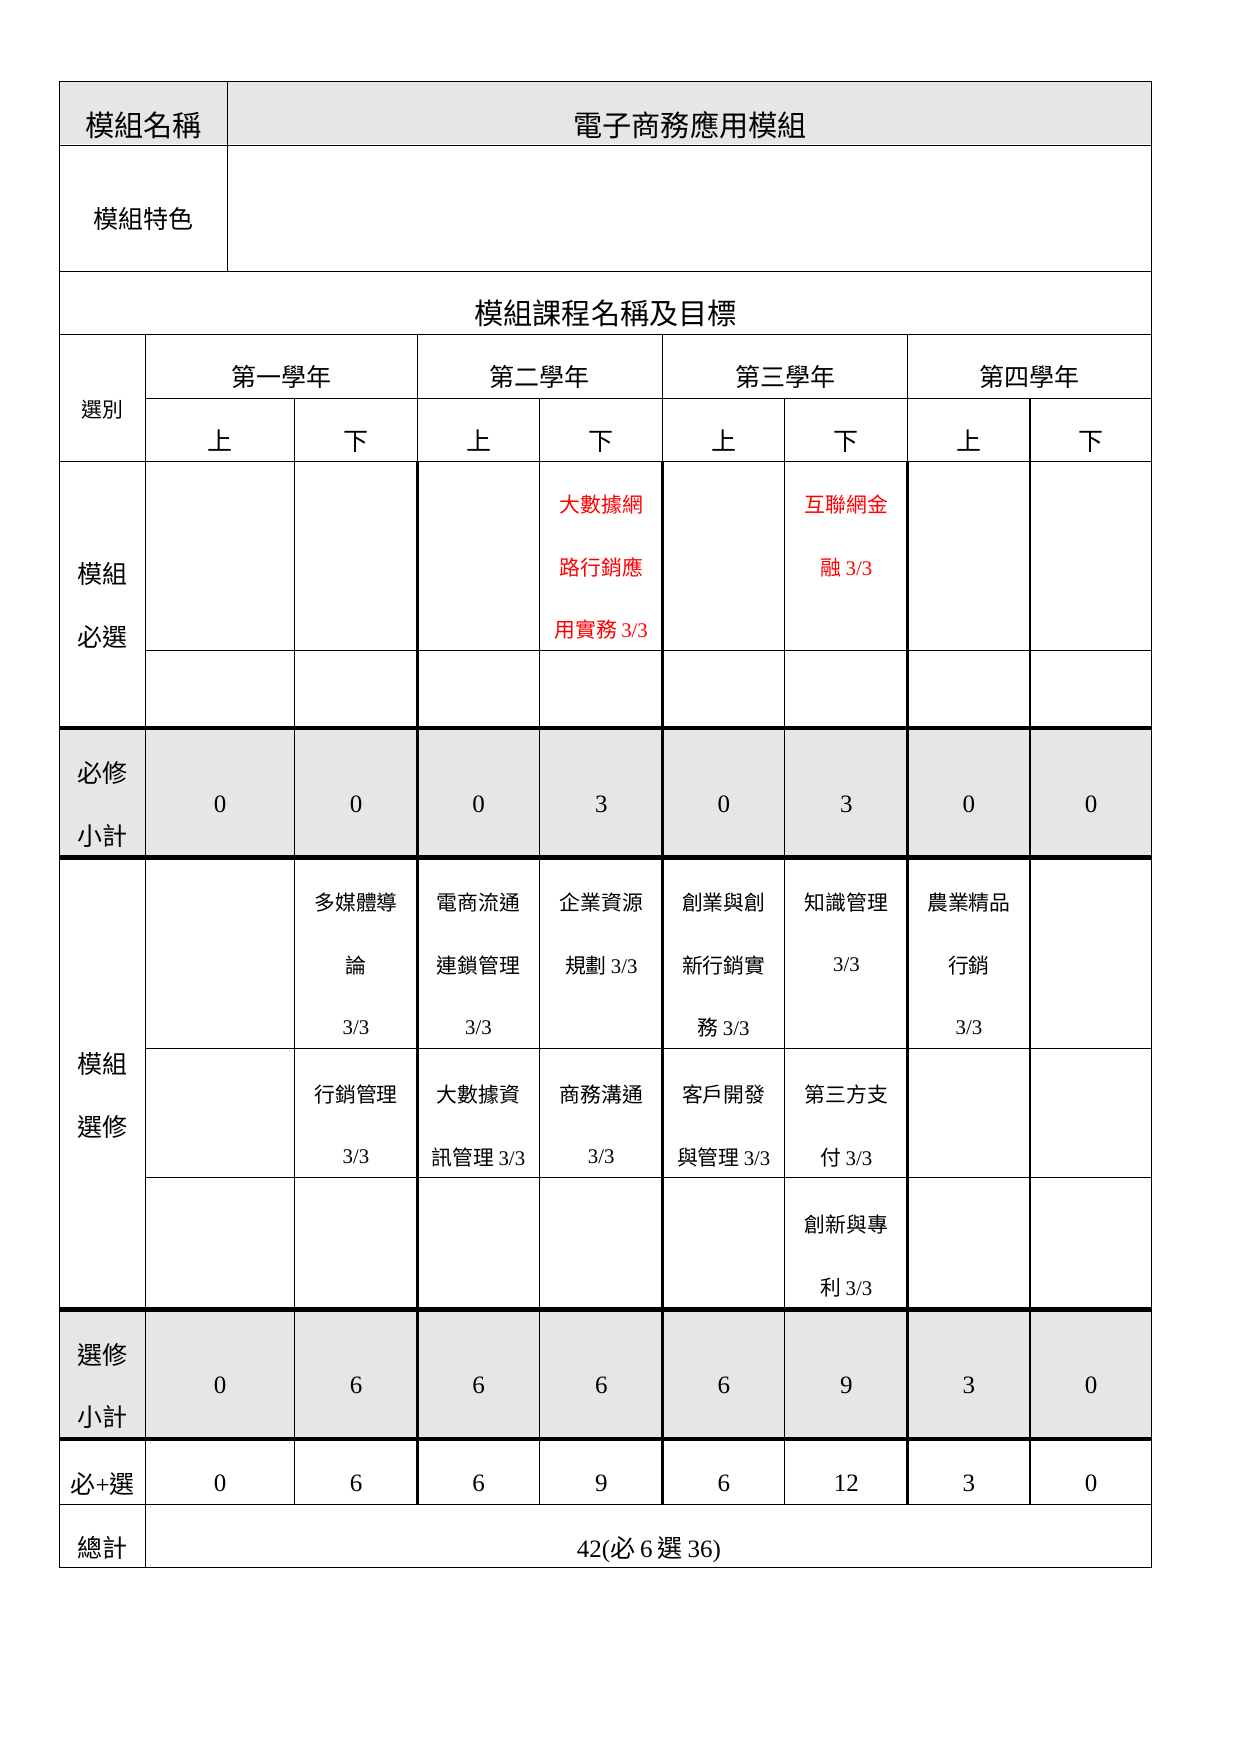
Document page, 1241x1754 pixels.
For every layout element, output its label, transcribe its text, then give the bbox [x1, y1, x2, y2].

table_cell 大數據資訊管理3/3 [419, 1049, 539, 1177]
table_cell [146, 1049, 294, 1177]
table_cell [909, 651, 1029, 726]
table_cell 6 [295, 1312, 416, 1437]
table_cell 3 [785, 730, 906, 855]
table_cell 上 [908, 399, 1029, 461]
table_cell 3 [540, 730, 661, 855]
table_cell [146, 860, 294, 1047]
table_cell 0 [1031, 1312, 1151, 1437]
table_cell 必+選 [60, 1441, 145, 1504]
table_cell 模組課程名稱及目標 [60, 272, 1151, 334]
table_cell [785, 651, 906, 726]
table_cell 3 [909, 1312, 1029, 1437]
table_cell 大數據網路行銷應用實務3/3 [540, 462, 661, 650]
table_cell 下 [295, 399, 417, 461]
table_cell 總計 [60, 1505, 145, 1567]
table_cell 9 [540, 1441, 661, 1504]
table_cell 下 [785, 399, 907, 461]
table_cell [295, 462, 416, 650]
table_cell 上 [146, 399, 294, 461]
table_cell 創新與專利3/3 [785, 1178, 906, 1307]
table_cell 第二學年 [418, 335, 662, 398]
table_cell [1031, 462, 1151, 650]
table_cell 6 [419, 1441, 539, 1504]
table_cell [146, 462, 294, 650]
table_cell 6 [540, 1312, 661, 1437]
table_cell 模組 選修 [60, 860, 145, 1307]
table_cell [419, 651, 539, 726]
table_cell [664, 651, 784, 726]
table_cell [540, 651, 661, 726]
table_cell [228, 146, 1151, 271]
table_cell 多媒體導論 3/3 [295, 860, 416, 1047]
table_cell 商務溝通 3/3 [540, 1049, 661, 1177]
table_cell [909, 1049, 1029, 1177]
table_cell 行銷管理 3/3 [295, 1049, 416, 1177]
table_cell [909, 1178, 1029, 1307]
table_cell 互聯網金融3/3 [785, 462, 906, 650]
table_cell 選修 小計 [60, 1312, 145, 1437]
table_cell 0 [146, 730, 294, 855]
table_cell [295, 651, 416, 726]
table_cell [1031, 651, 1151, 726]
table_cell 創業與創新行銷實務3/3 [664, 860, 784, 1047]
table_cell [146, 1178, 294, 1307]
table_header 模組名稱 [60, 82, 227, 144]
table_cell 電商流通連鎖管理 3/3 [419, 860, 539, 1047]
table_cell 模組特色 [60, 146, 227, 271]
table_cell [664, 1178, 784, 1307]
table_cell [1031, 1178, 1151, 1307]
table_cell 0 [295, 730, 416, 855]
table_cell 下 [540, 399, 662, 461]
table_cell 下 [1031, 399, 1151, 461]
table_cell [540, 1178, 661, 1307]
table_cell [295, 1178, 416, 1307]
table_cell [146, 651, 294, 726]
table_cell 42(必6選36) [146, 1505, 1151, 1567]
table_cell 6 [295, 1441, 416, 1504]
table_cell [909, 462, 1029, 650]
table_cell 第三學年 [663, 335, 907, 398]
table_cell 6 [664, 1312, 784, 1437]
table_cell 選別 [60, 335, 145, 461]
table_cell 9 [785, 1312, 906, 1437]
table_cell 0 [146, 1312, 294, 1437]
table_cell 0 [146, 1441, 294, 1504]
table_cell 客戶開發與管理3/3 [664, 1049, 784, 1177]
table_cell 3 [909, 1441, 1029, 1504]
table_cell 0 [909, 730, 1029, 855]
table_cell 上 [663, 399, 784, 461]
table_cell 知識管理 3/3 [785, 860, 906, 1047]
table_cell 0 [1031, 730, 1151, 855]
table_cell 第三方支付3/3 [785, 1049, 906, 1177]
table_cell [1031, 860, 1151, 1047]
table_cell [664, 462, 784, 650]
table_cell 0 [419, 730, 539, 855]
table_cell 農業精品行銷 3/3 [909, 860, 1029, 1047]
table_cell [419, 1178, 539, 1307]
table_cell 模組 必選 [60, 462, 145, 726]
table_cell [419, 462, 539, 650]
table_header 電子商務應用模組 [228, 82, 1151, 144]
table_cell 0 [1031, 1441, 1151, 1504]
table_cell 企業資源規劃3/3 [540, 860, 661, 1047]
table_cell 6 [419, 1312, 539, 1437]
table_cell 第四學年 [908, 335, 1151, 398]
table_cell [1031, 1049, 1151, 1177]
table_cell 上 [418, 399, 539, 461]
table_cell 必修 小計 [60, 730, 145, 855]
table_cell 0 [664, 730, 784, 855]
table_cell 6 [664, 1441, 784, 1504]
table_cell 12 [785, 1441, 906, 1504]
table_cell 第一學年 [146, 335, 417, 398]
